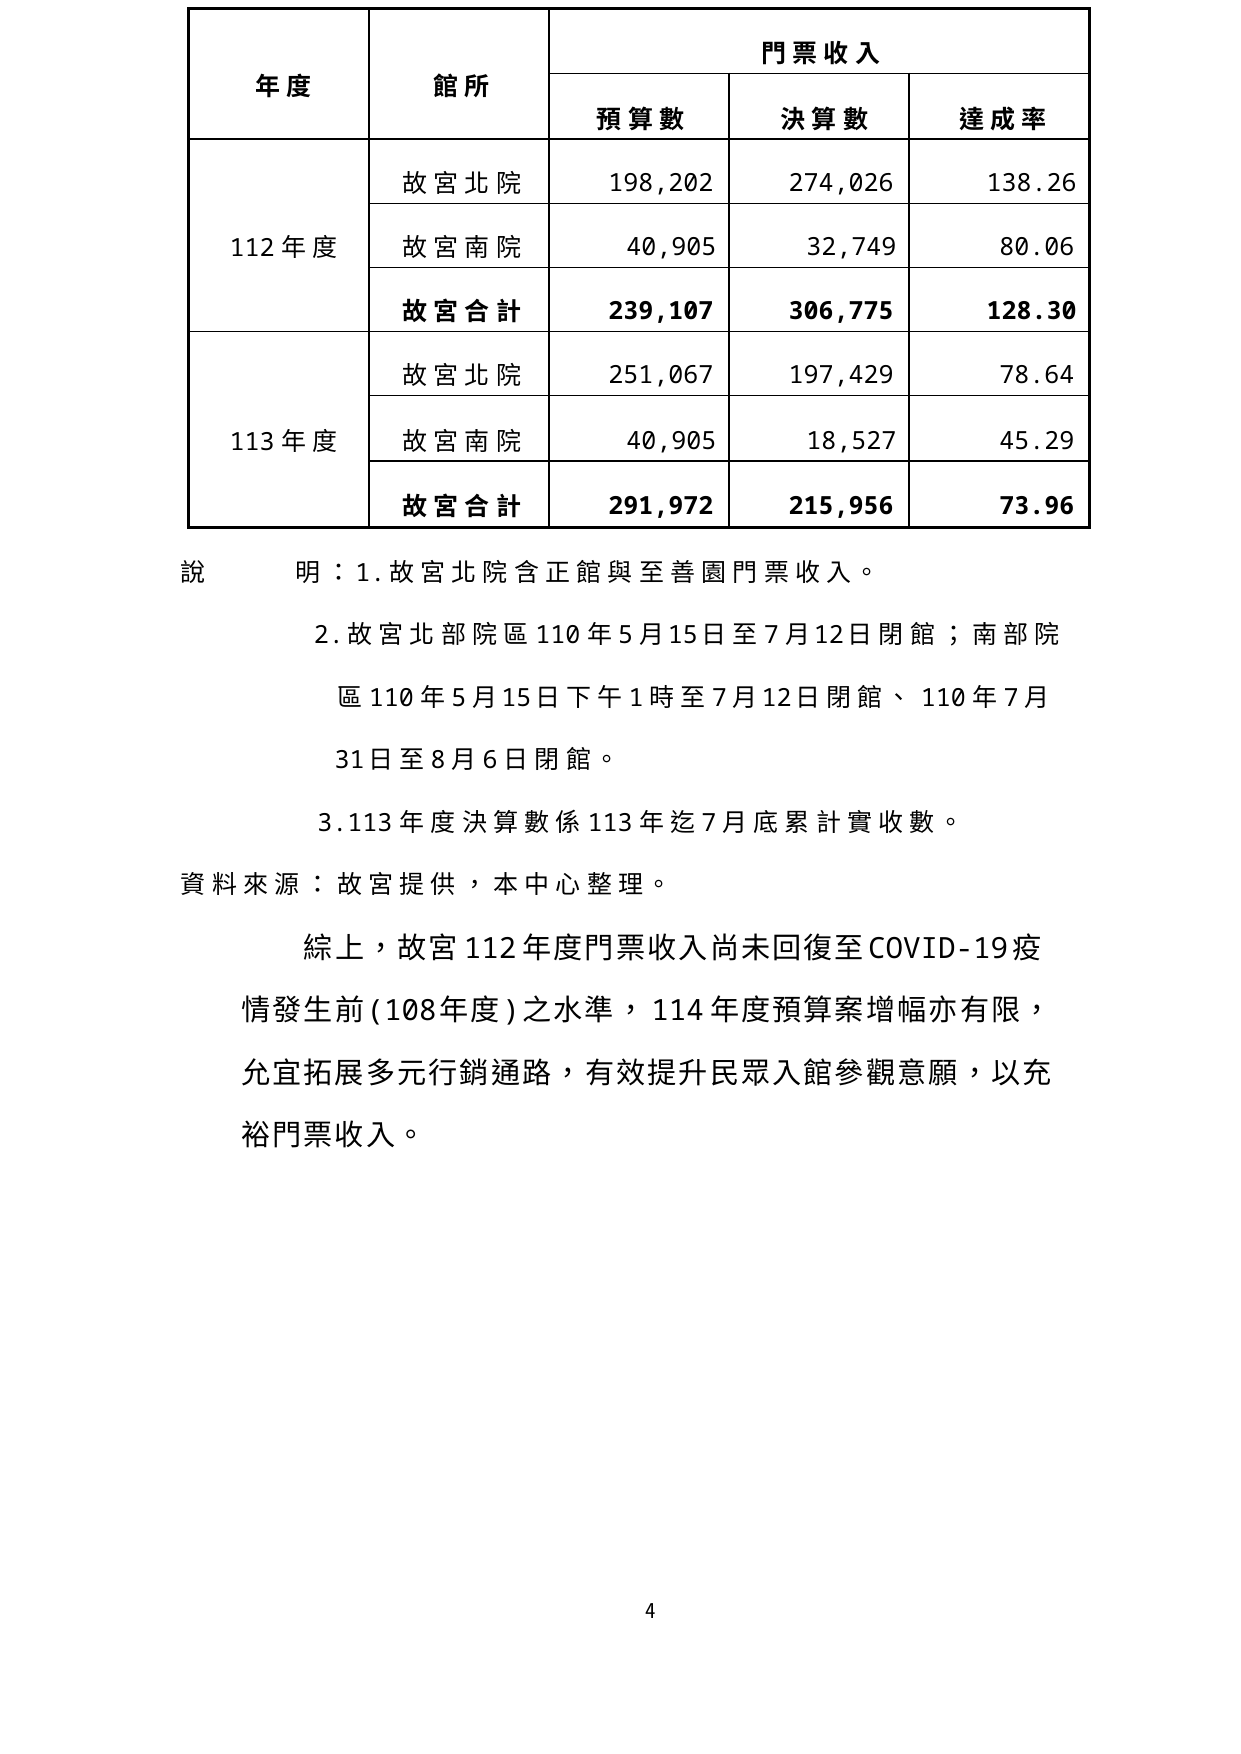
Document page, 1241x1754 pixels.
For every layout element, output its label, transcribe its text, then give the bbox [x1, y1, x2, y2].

table_cell 197,429 [730, 332, 908, 394]
table_header 館所 [370, 10, 548, 138]
text 說 明：1.故宮北院含正館與至善園門票收入。 [177, 529, 1063, 591]
table_header 門票收入 [550, 10, 1088, 73]
table_cell 78.64 [910, 332, 1088, 394]
text 2.故宮北部院區110年5月15日至7月12日閉館；南部院區110年5月15日下午1時至7月12日閉館、110年7月31日至8月6日閉館。 [303, 591, 1063, 779]
table_cell 故宮北院 [370, 332, 548, 394]
table_cell 215,956 [730, 462, 908, 526]
table_cell 故宮合計 [370, 462, 548, 526]
table_header 年度 [190, 10, 368, 138]
table_cell 80.06 [910, 204, 1088, 266]
table_cell 預算數 [550, 74, 728, 138]
table_cell 239,107 [550, 268, 728, 331]
table_cell 251,067 [550, 332, 728, 394]
table_cell 40,905 [550, 396, 728, 460]
text 資料來源：故宮提供，本中心整理。 [177, 841, 1063, 904]
table_cell 故宮北院 [370, 140, 548, 202]
table_cell 達成率 [910, 74, 1088, 138]
table_cell 73.96 [910, 462, 1088, 526]
table_cell 45.29 [910, 396, 1088, 460]
table_cell 198,202 [550, 140, 728, 202]
table_cell 32,749 [730, 204, 908, 266]
table_cell 40,905 [550, 204, 728, 266]
table_cell 112年度 [190, 140, 368, 331]
table_cell 128.30 [910, 268, 1088, 331]
text 綜上，故宮112年度門票收入尚未回復至COVID-19疫情發生前(108年度)之水準，114年度預算案增幅亦有限，允宜拓展多元行銷通路，有效提升民眾入館參觀意願，以充裕門票收入。 [236, 904, 1063, 1154]
table_cell 故宮合計 [370, 268, 548, 331]
table_cell 故宮南院 [370, 396, 548, 460]
text 3.113年度決算數係113年迄7月底累計實收數。 [303, 779, 1063, 841]
table_cell 18,527 [730, 396, 908, 460]
table_cell 113年度 [190, 332, 368, 526]
table_cell 291,972 [550, 462, 728, 526]
table_cell 決算數 [730, 74, 908, 138]
table_cell 故宮南院 [370, 204, 548, 266]
table_cell 138.26 [910, 140, 1088, 202]
table_cell 274,026 [730, 140, 908, 202]
table_cell 306,775 [730, 268, 908, 331]
